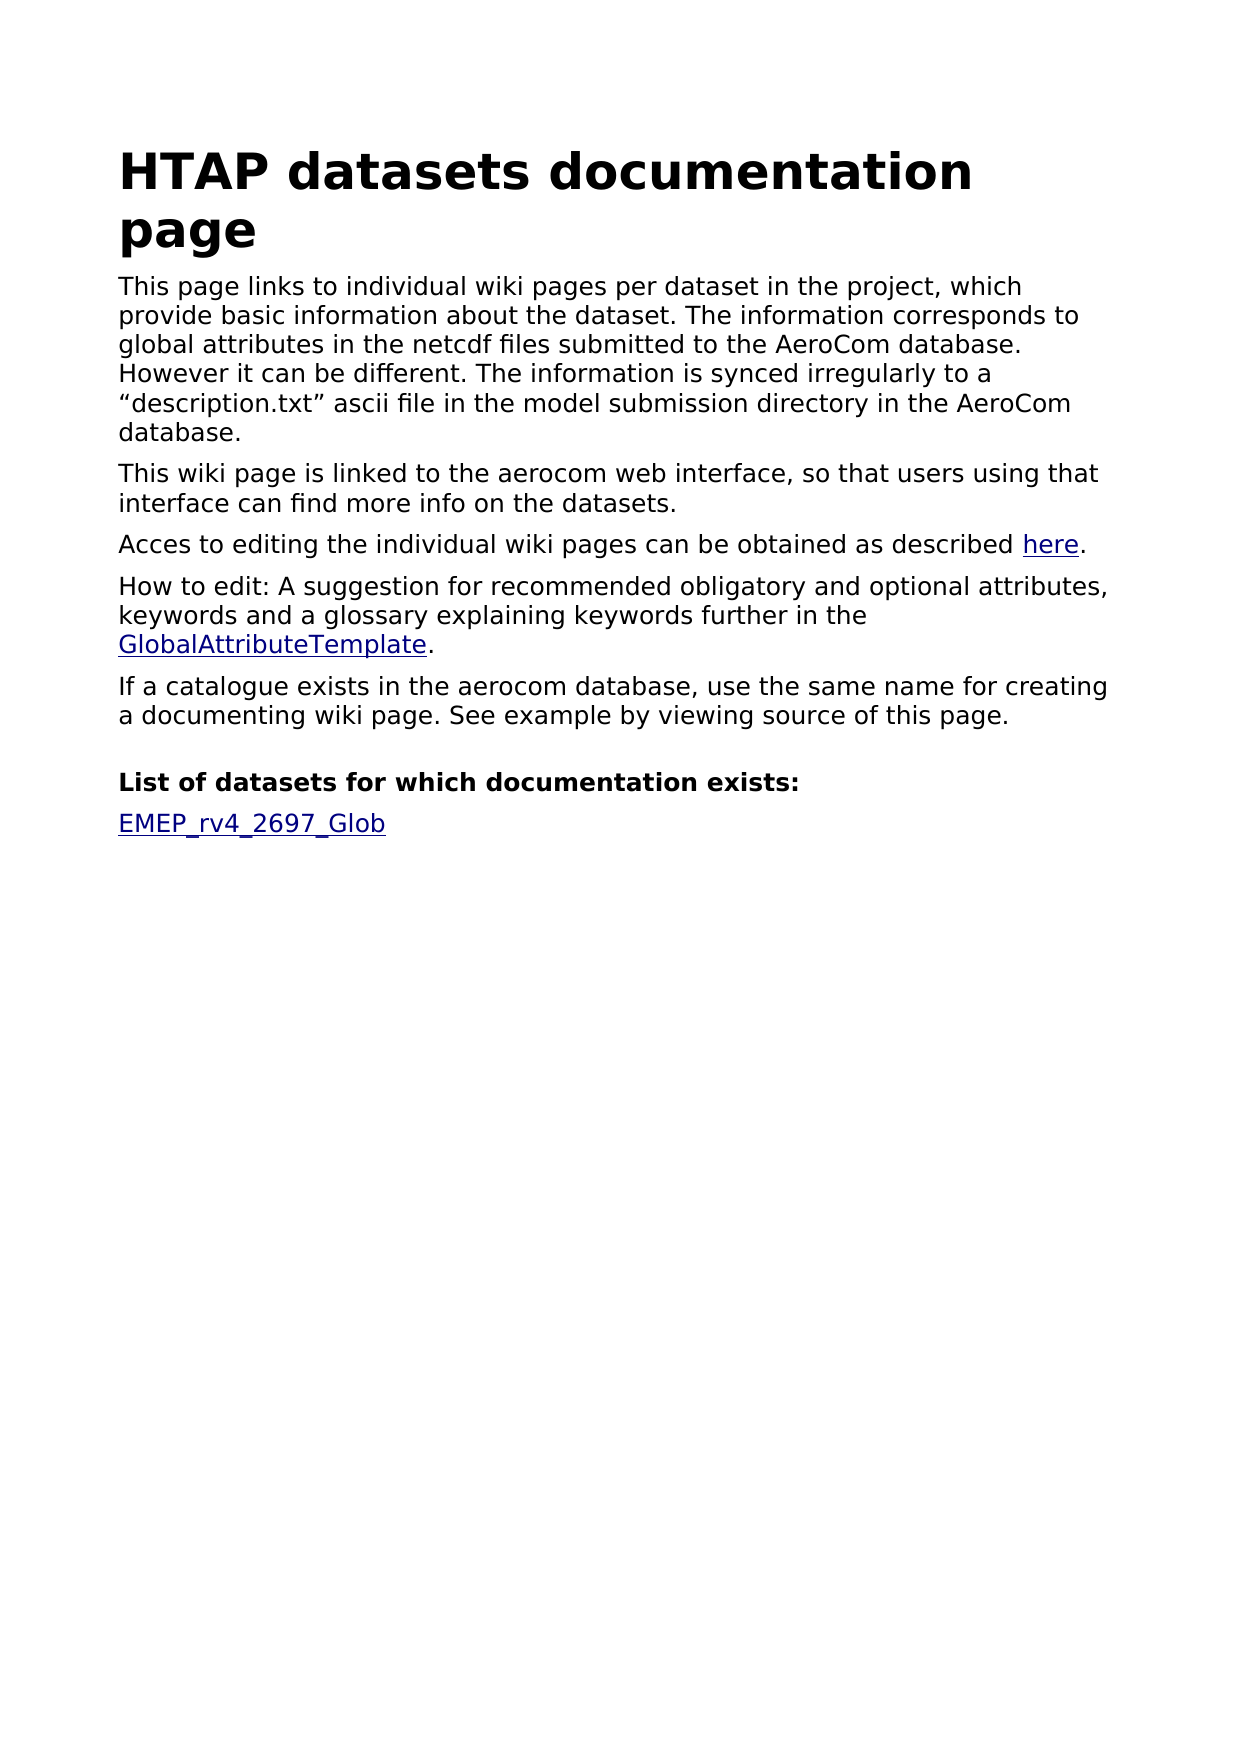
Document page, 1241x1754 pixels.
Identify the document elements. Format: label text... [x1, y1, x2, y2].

text This wiki page is linked to the aerocom web interface, so that users using that interface can find more info on the datasets. [118, 459, 1122, 518]
text How to edit: A suggestion for recommended obligatory and optional attributes, keywords and a glossary explaining keywords further in the GlobalAttributeTemplate. [118, 572, 1122, 659]
text Acces to editing the individual wiki pages can be obtained as described here. [118, 530, 1122, 559]
text This page links to individual wiki pages per dataset in the project, which provide basic information about the dataset. The information corresponds to global attributes in the netcdf files submitted to the AeroCom database. However it can be different. The information is synced irregularly to a “description.txt” ascii file in the model submission directory in the AeroCom database. [118, 272, 1122, 447]
subtitle List of datasets for which documentation exists: [118, 768, 1122, 797]
subtitle HTAP datasets documentation page [118, 143, 1122, 259]
text If a catalogue exists in the aerocom database, use the same name for creating a documenting wiki page. See example by viewing source of this page. [118, 672, 1122, 730]
text EMEP_rv4_2697_Glob [118, 809, 1122, 839]
